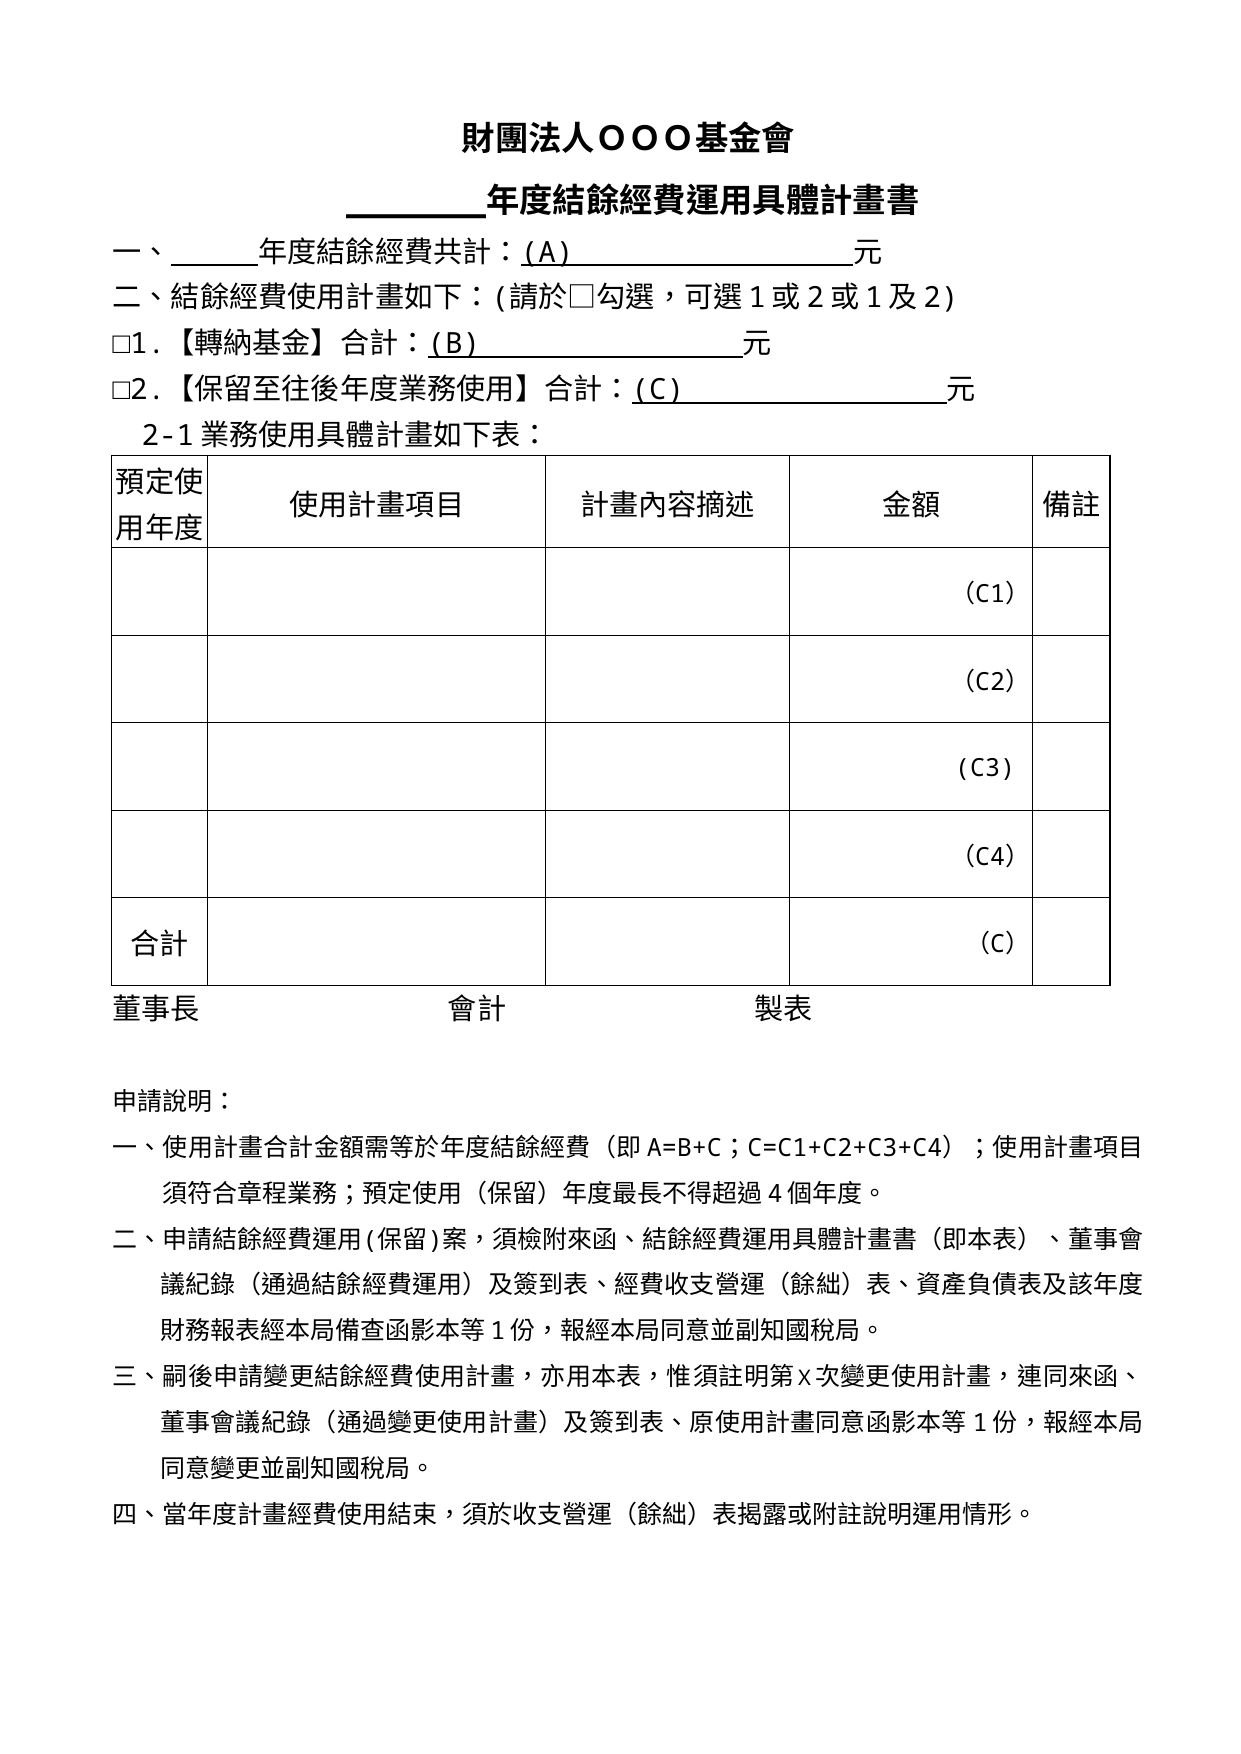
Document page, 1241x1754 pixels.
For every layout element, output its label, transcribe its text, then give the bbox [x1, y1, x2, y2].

table_cell 合計 [112, 898, 207, 985]
table_cell [112, 636, 207, 722]
table_cell [1033, 723, 1109, 810]
table_cell [546, 898, 789, 985]
text 財團法人ＯＯＯ基金會 [112, 100, 1144, 163]
table_header 金額 [790, 456, 1032, 547]
text 董事長 會計 製表 [112, 986, 1144, 1028]
table_cell (C3) [790, 723, 1032, 810]
table_cell （C4） [790, 811, 1032, 897]
text 二、結餘經費使用計畫如下：(請於□勾選，可選1或2或1及2) [112, 271, 1144, 317]
table_header 使用計畫項目 [208, 456, 545, 547]
text 二、申請結餘經費運用(保留)案，須檢附來函、結餘經費運用具體計畫書（即本表）、董事會議紀錄（通過結餘經費運用）及簽到表、經費收支營運（餘絀）表、資產負債表及該年度財務報表經本局備查函影本等1份，報經本局同意並副知國稅局。 [112, 1211, 1144, 1349]
text 一、 年度結餘經費共計：(A) 元 [112, 225, 1144, 271]
text 申請說明： [112, 1074, 1144, 1120]
text 一、使用計畫合計金額需等於年度結餘經費（即A=B+C；C=C1+C2+C3+C4）；使用計畫項目須符合章程業務；預定使用（保留）年度最長不得超過4個年度。 [112, 1120, 1144, 1211]
table_cell [208, 811, 545, 897]
table_cell [546, 811, 789, 897]
table_cell [208, 898, 545, 985]
table_cell [208, 723, 545, 810]
table_cell [1033, 898, 1109, 985]
table_header 計畫內容摘述 [546, 456, 789, 547]
table_cell [1033, 548, 1109, 635]
table_cell [208, 636, 545, 722]
text 三、嗣後申請變更結餘經費使用計畫，亦用本表，惟須註明第Ｘ次變更使用計畫，連同來函、董事會議紀錄（通過變更使用計畫）及簽到表、原使用計畫同意函影本等1份，報經本局同意變更並副知國稅局。 [112, 1349, 1144, 1486]
table_cell （C） [790, 898, 1032, 985]
table_cell （C2） [790, 636, 1032, 722]
table_cell [208, 548, 545, 635]
table_cell [1033, 636, 1109, 722]
table_header 預定使用年度 [112, 456, 207, 547]
table_cell [546, 548, 789, 635]
text 四、當年度計畫經費使用結束，須於收支營運（餘絀）表揭露或附註說明運用情形。 [112, 1486, 1144, 1532]
table_cell [546, 723, 789, 810]
text _______年度結餘經費運用具體計畫書 [112, 163, 1144, 225]
table_cell [112, 548, 207, 635]
table_cell （C1） [790, 548, 1032, 635]
table_cell [112, 811, 207, 897]
text 2-1業務使用具體計畫如下表： [112, 409, 1144, 454]
text □2.【保留至往後年度業務使用】合計：(C) 元 [112, 363, 1144, 409]
table_cell [546, 636, 789, 722]
table_cell [112, 723, 207, 810]
text □1.【轉納基金】合計：(B) 元 [112, 317, 1144, 363]
table_header 備註 [1033, 456, 1109, 547]
table_cell [1033, 811, 1109, 897]
